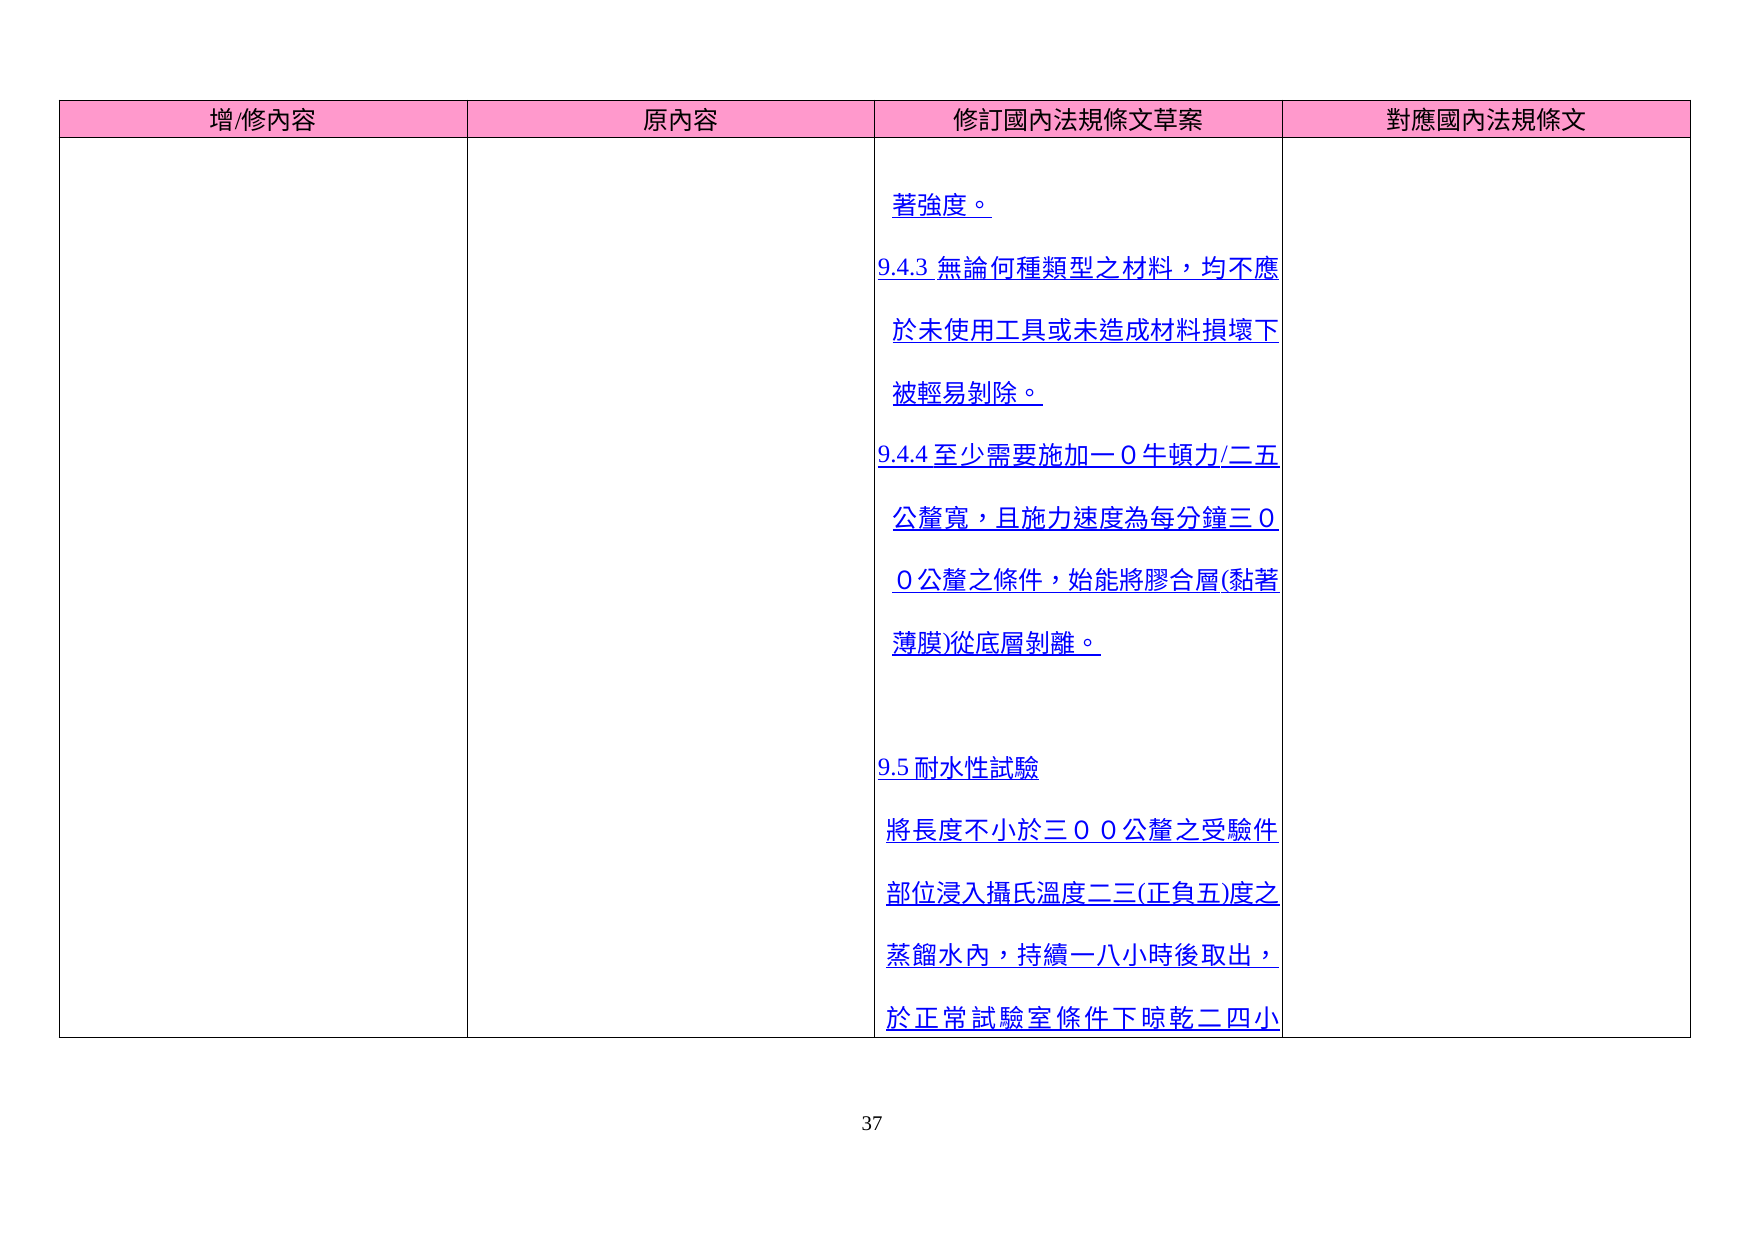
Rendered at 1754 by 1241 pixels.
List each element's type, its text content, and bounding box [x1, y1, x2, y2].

table_cell 著強度。 9.4.3 無論何種類型之材料，均不應於未使用工具或未造成材料損壞下被輕易剝除。 9.4.4至少需要施加一０牛頓力/二五公釐寬，且施力速度為每分鐘三００公釐之條件，始能將膠合層(黏著薄膜)從底層剝離。 9.5耐水性試驗 將長度不小於三００公釐之受驗件部位浸入攝氏溫度二三(正負五)度之蒸餾水內，持續一八小時後取出，於正常試驗室條件下晾乾二四小 [875, 138, 1282, 1037]
table_header 增/修內容 [60, 101, 467, 137]
table_cell [468, 138, 874, 1037]
table_header 對應國內法規條文 [1283, 101, 1690, 137]
table_cell [1283, 138, 1690, 1037]
table_cell [60, 138, 467, 1037]
table_header 原內容 [468, 101, 874, 137]
table_header 修訂國內法規條文草案 [875, 101, 1282, 137]
